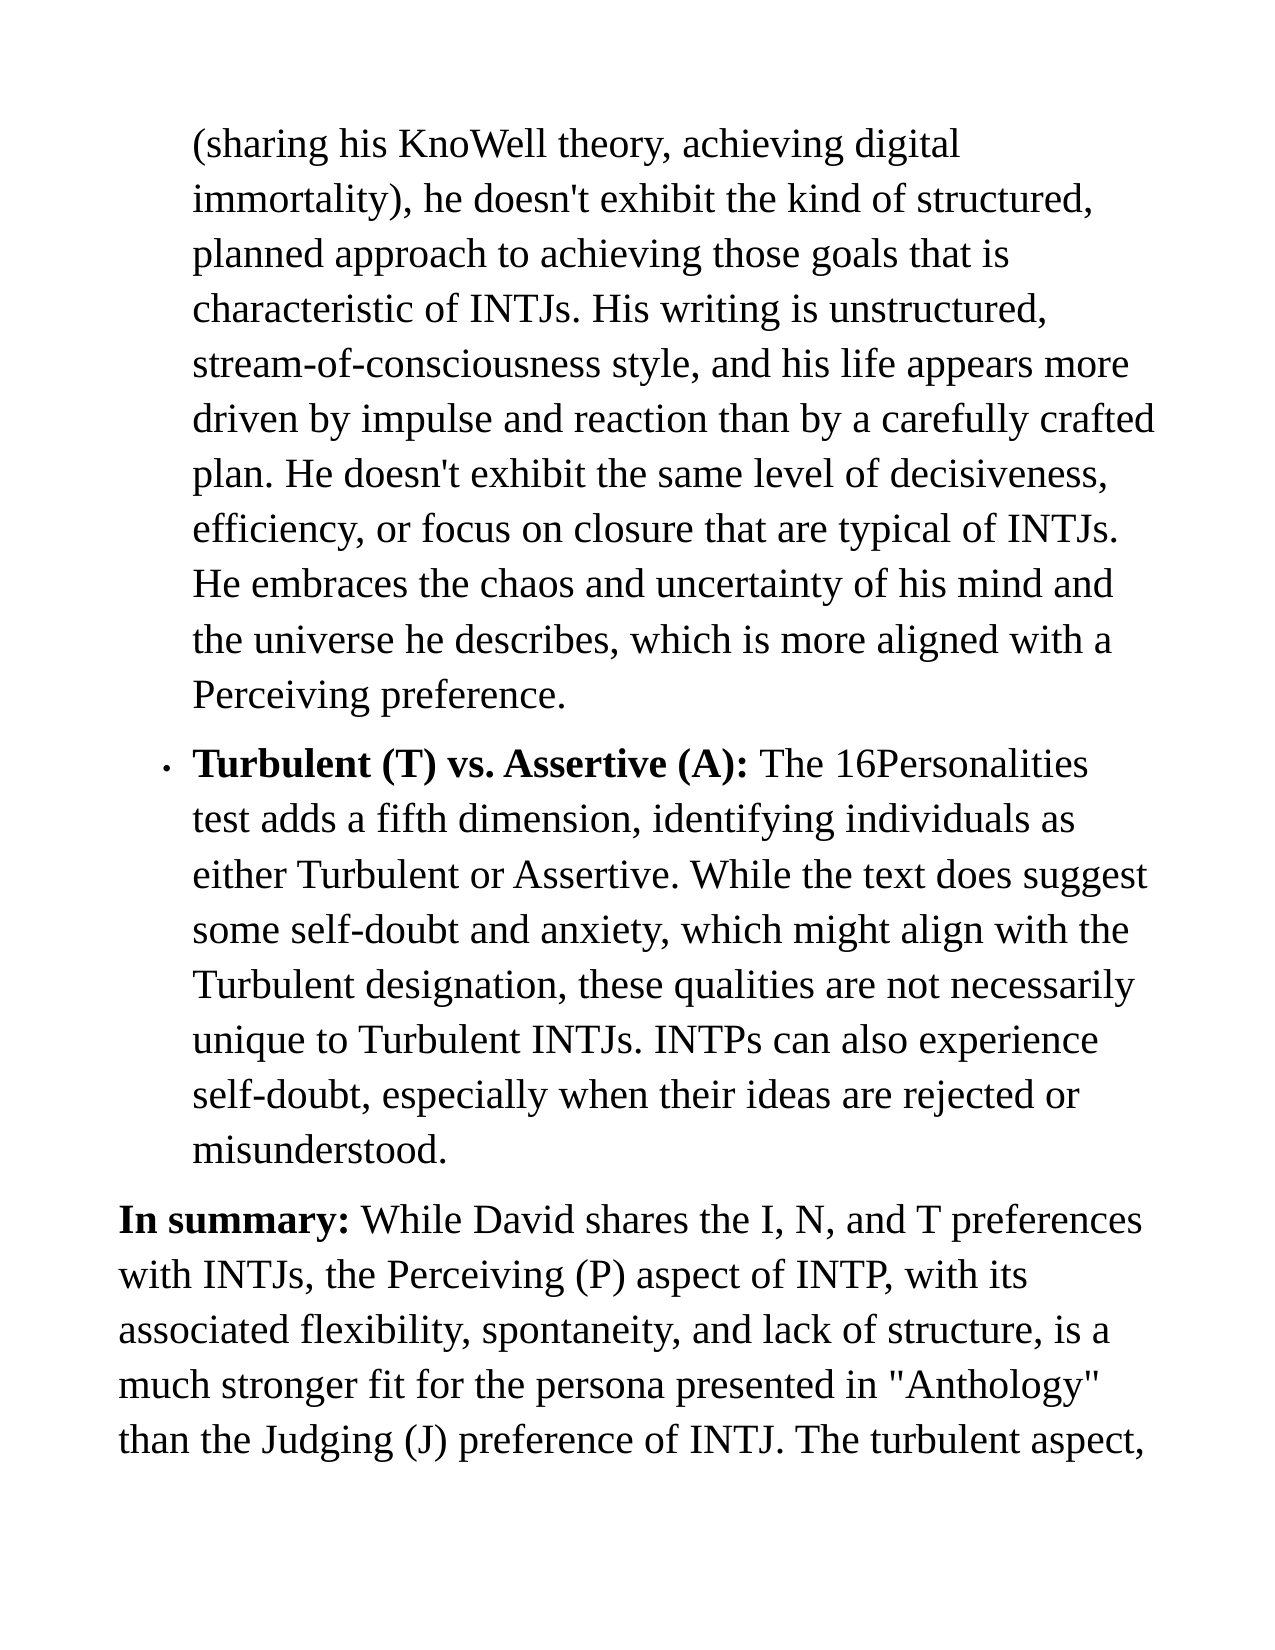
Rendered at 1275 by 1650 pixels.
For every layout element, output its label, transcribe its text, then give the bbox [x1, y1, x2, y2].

list (sharing his KnoWell theory, achieving digital immortality), he doesn't exhibit the kind of structured, planned approach to achieving those goals that is characteristic of INTJs. His writing is unstructured, stream-of-consciousness style, and his life appears more driven by impulse and reaction than by a carefully crafted plan. He doesn't exhibit the same level of decisiveness, efficiency, or focus on closure that are typical of INTJs. He embraces the chaos and uncertainty of his mind and the universe he describes, which is more aligned with a Perceiving preference. [162, 118, 1157, 717]
text In summary: While David shares the I, N, and T preferences with INTJs, the Perceiving (P) aspect of INTP, with its associated flexibility, spontaneity, and lack of structure, is a much stronger fit for the persona presented in "Anthology" than the Judging (J) preference of INTJ. The turbulent aspect, [118, 1194, 1157, 1463]
list Turbulent (T) vs. Assertive (A): The 16Personalities test adds a fifth dimension, identifying individuals as either Turbulent or Assertive. While the text does suggest some self-doubt and anxiety, which might align with the Turbulent designation, these qualities are not necessarily unique to Turbulent INTJs. INTPs can also experience self-doubt, especially when their ideas are rejected or misunderstood. [162, 739, 1157, 1172]
